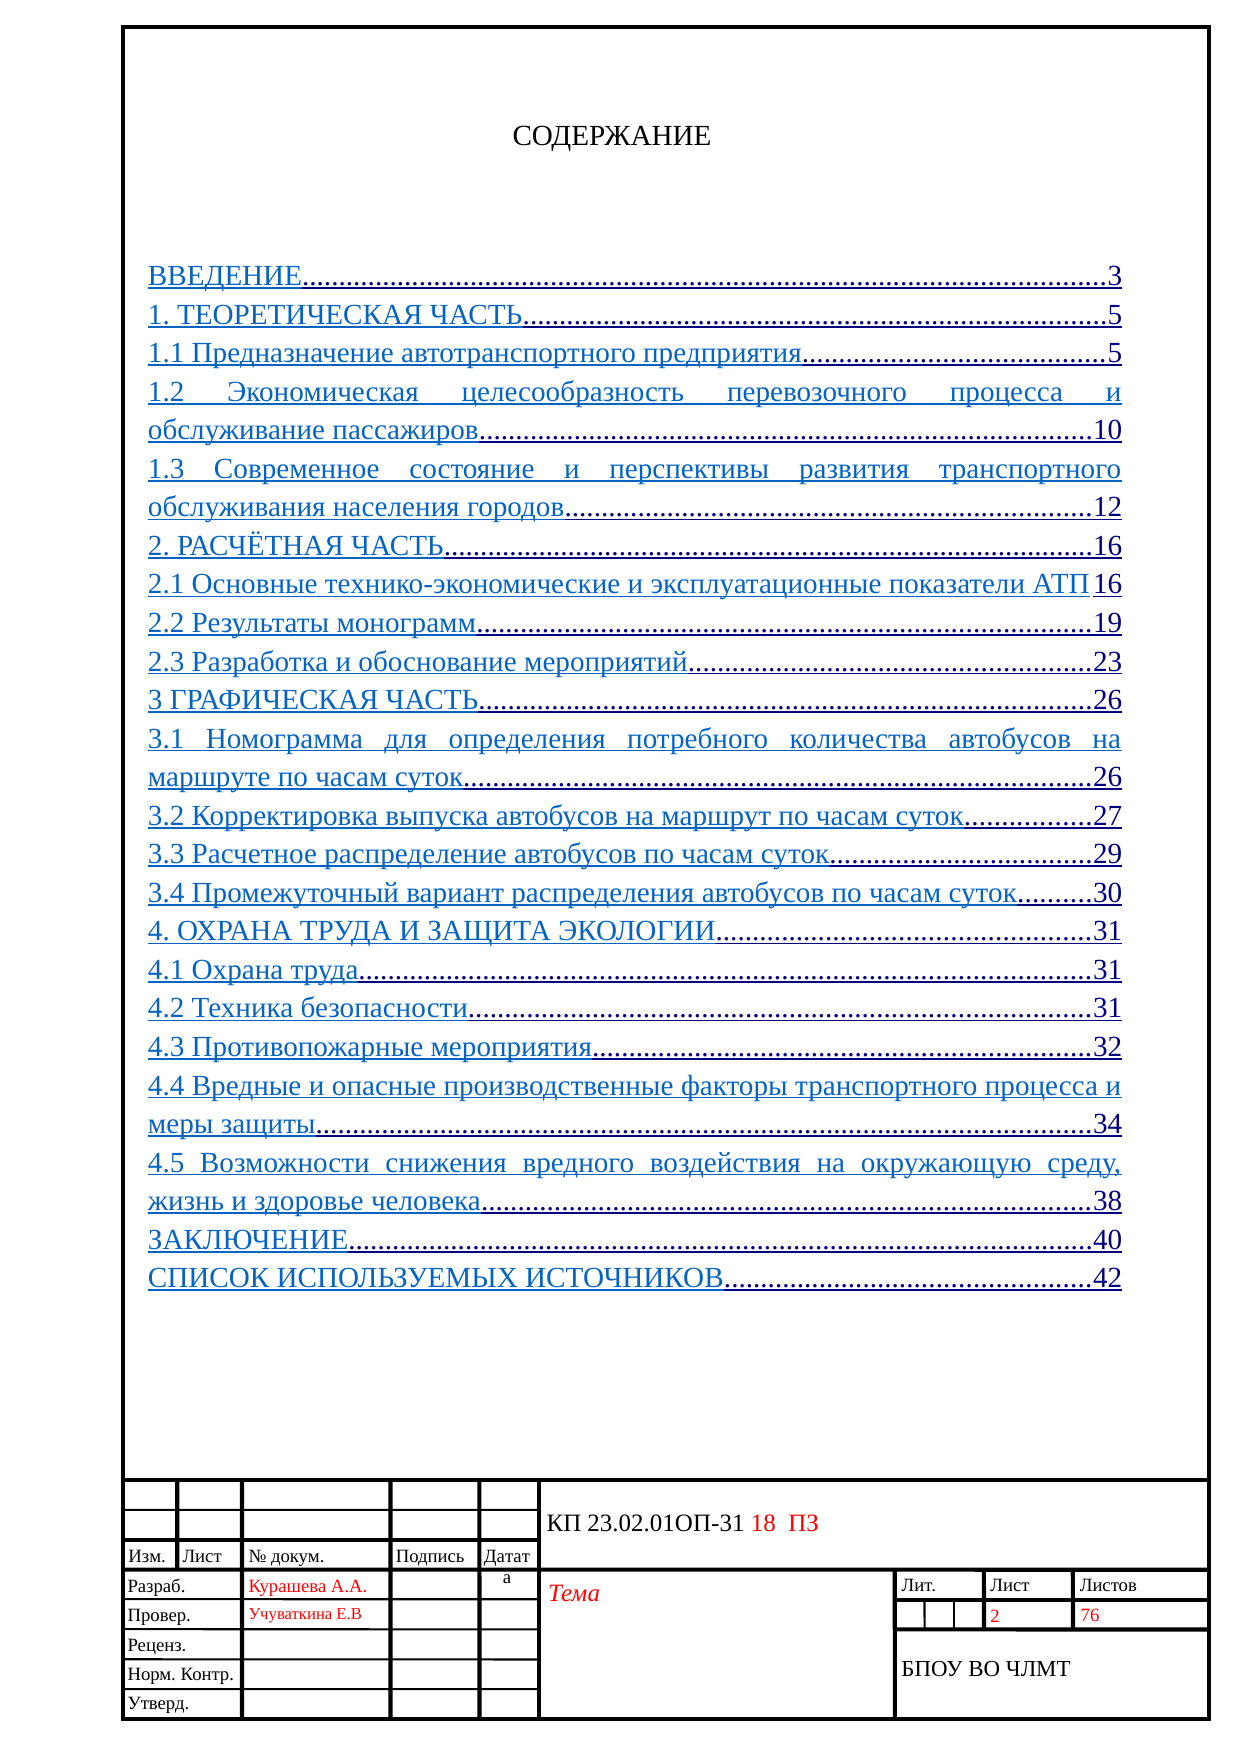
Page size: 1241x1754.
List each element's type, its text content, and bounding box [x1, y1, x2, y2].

text ВВЕДЕНИЕ 3 [148, 258, 1122, 287]
text ЗАКЛЮЧЕНИЕ 40 [148, 1222, 1122, 1251]
text 1. ТЕОРЕТИЧЕСКАЯ ЧАСТЬ 5 [148, 297, 1122, 326]
text 3.1 Номограмма для определения потребного количества автобусов на маршруте по часам суток 26 [148, 751, 1122, 788]
text 4.1 Охрана труда 31 [148, 952, 1122, 981]
text 4.4 Вредные и опасные производственные факторы транспортного процесса и меры защиты 34 [148, 1068, 1122, 1097]
text 4.4 Вредные и опасные производственные факторы транспортного процесса и меры защиты 34 [148, 1098, 1122, 1135]
text 3.1 Номограмма для определения потребного количества автобусов на маршруте по часам суток 26 [148, 721, 1122, 750]
text 3.4 Промежуточный вариант распределения автобусов по часам суток 30 [148, 875, 1122, 904]
text СПИСОК ИСПОЛЬЗУЕМЫХ ИСТОЧНИКОВ 42 [148, 1260, 1122, 1289]
text 3.3 Расчетное распределение автобусов по часам суток 29 [148, 836, 1122, 865]
text 1.3 Современное состояние и перспективы развития транспортного обслуживания населения городов 12 [148, 451, 1122, 480]
text 1.2 Экономическая целесообразность перевозочного процесса и обслуживание пассажиров 10 [148, 374, 1122, 403]
text СОДЕРЖАНИЕ [148, 118, 1122, 152]
text 1.2 Экономическая целесообразность перевозочного процесса и обслуживание пассажиров 10 [148, 405, 1122, 441]
text 1.1 Предназначение автотранспортного предприятия 5 [148, 335, 1122, 364]
text 3.2 Корректировка выпуска автобусов на маршрут по часам суток 27 [148, 798, 1122, 827]
text 2.2 Результаты монограмм 19 [148, 605, 1122, 634]
text 4.5 Возможности снижения вредного воздействия на окружающую среду, жизнь и здоровье человека 38 [148, 1175, 1122, 1212]
text 2.3 Разработка и обоснование мероприятий 23 [148, 644, 1122, 673]
text 3 ГРАФИЧЕСКАЯ ЧАСТЬ 26 [148, 682, 1122, 711]
text 2.1 Основные технико-экономические и эксплуатационные показатели АТП 16 [148, 567, 1122, 600]
text 4.3 Противопожарные мероприятия 32 [148, 1029, 1122, 1058]
text 4.5 Возможности снижения вредного воздействия на окружающую среду, жизнь и здоровье человека 38 [148, 1145, 1122, 1174]
text 2. РАСЧЁТНАЯ ЧАСТЬ 16 [148, 528, 1122, 557]
text 1.3 Современное состояние и перспективы развития транспортного обслуживания населения городов 12 [148, 482, 1122, 519]
text 4.2 Техника безопасности 31 [148, 991, 1122, 1020]
text 4. ОХРАНА ТРУДА И ЗАЩИТА ЭКОЛОГИИ 31 [148, 913, 1122, 943]
